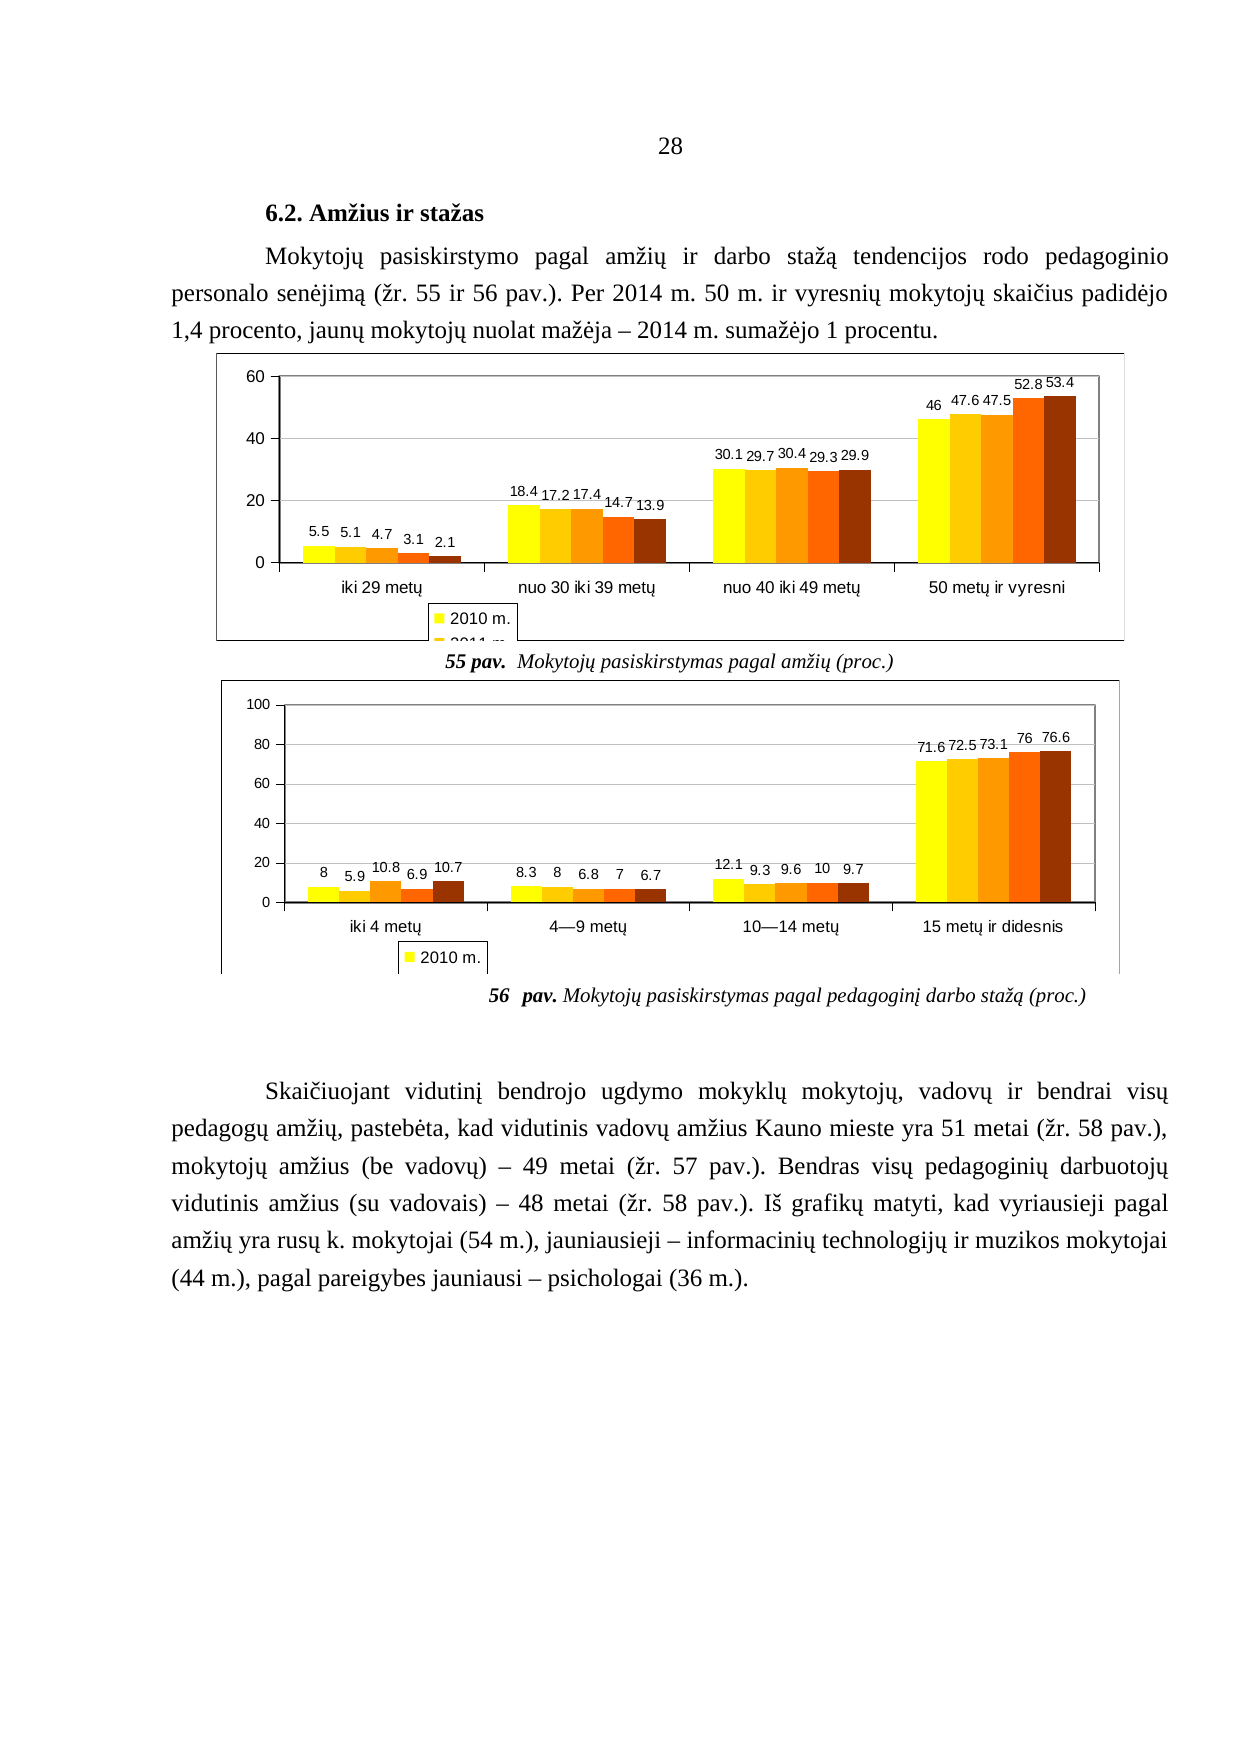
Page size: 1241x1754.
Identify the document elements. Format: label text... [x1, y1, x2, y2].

text Mokytojų pasiskirstymo pagal amžių ir darbo stažą tendencijos rodo pedagoginio personalo senėjimą (žr. 55 ir 56 pav.). Per 2014 m. 50 m. ir vyresnių mokytojų skaičius padidėjo 1,4 procento, jaunų mokytojų nuolat mažėja – 2014 m. sumažėjo 1 procentu. [171, 241, 1169, 344]
text 55 pav. Mokytojų pasiskirstymas pagal amžių (proc.) [171, 649, 1169, 673]
text 56 pav. Mokytojų pasiskirstymas pagal pedagoginį darbo stažą (proc.) [171, 982, 1169, 1007]
text Skaičiuojant vidutinį bendrojo ugdymo mokyklų mokytojų, vadovų ir bendrai visų pedagogų amžių, pastebėta, kad vidutinis vadovų amžius Kauno mieste yra 51 metai (žr. 58 pav.), mokytojų amžius (be vadovų) – 49 metai (žr. 57 pav.). Bendras visų pedagoginių darbuotojų vidutinis amžius (su vadovais) – 48 metai (žr. 58 pav.). Iš grafikų matyti, kad vyriausieji pagal amžių yra rusų k. mokytojai (54 m.), jauniausieji – informacinių technologijų ir muzikos mokytojai (44 m.), pagal pareigybes jauniausi – psichologai (36 m.). [171, 1076, 1169, 1291]
text 6.2. Amžius ir stažas [171, 198, 1169, 227]
